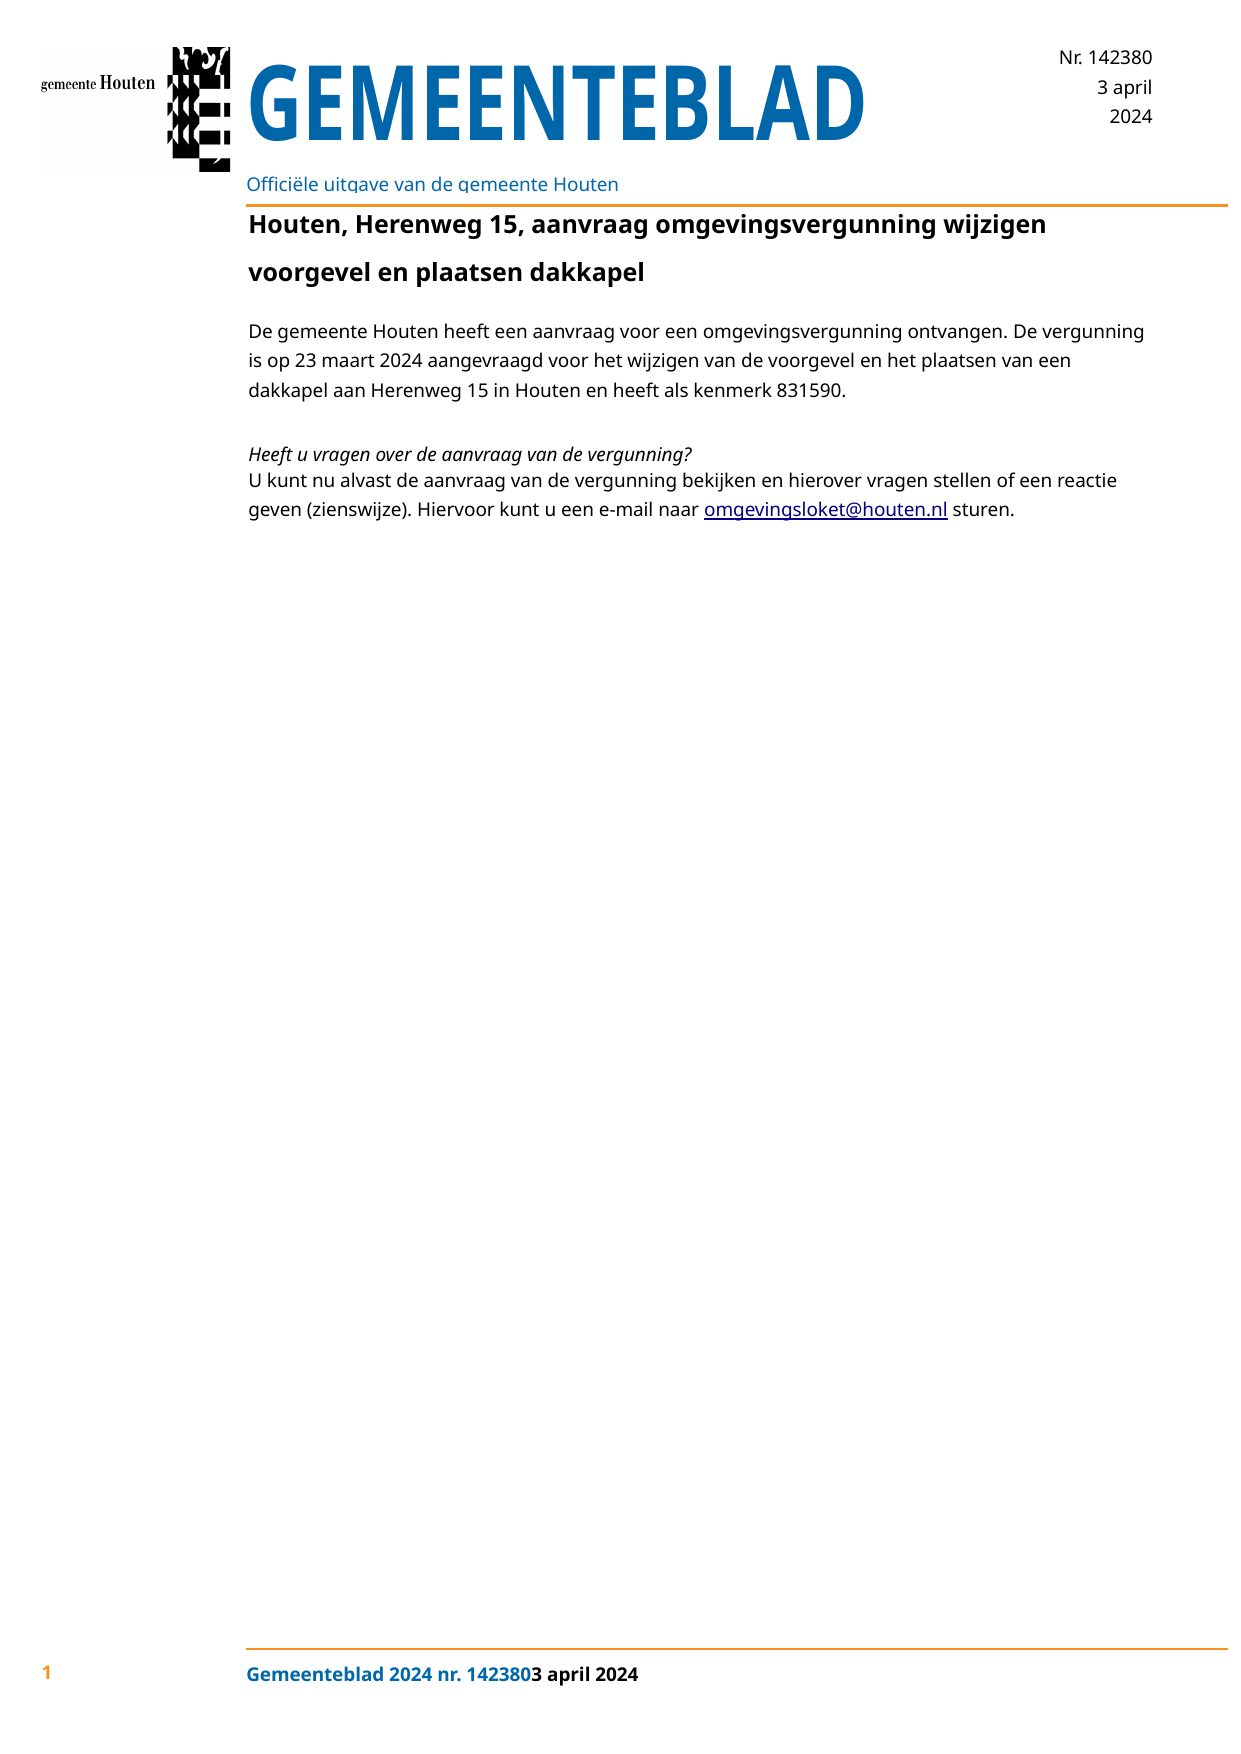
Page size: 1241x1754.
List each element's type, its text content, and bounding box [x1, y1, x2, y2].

picture [41, 47, 231, 172]
text U kunt nu alvast de aanvraag van de vergunning bekijken en hierover vragen stellen of een reactie geven (zienswijze). Hiervoor kunt u een e-mail naar omgevingsloket@houten.nl sturen. [248, 467, 1152, 522]
text De gemeente Houten heeft een aanvraag voor een omgevingsvergunning ontvangen. De vergunning is op 23 maart 2024 aangevraagd voor het wijzigen van de voorgevel en het plaatsen van een dakkapel aan Herenweg 15 in Houten en heeft als kenmerk 831590. [248, 318, 1152, 403]
text Heeft u vragen over de aanvraag van de vergunning? [248, 441, 1152, 467]
text Houten, Herenweg 15, aanvraag omgevingsvergunning wijzigen voorgevel en plaatsen dakkapel [248, 207, 1152, 288]
